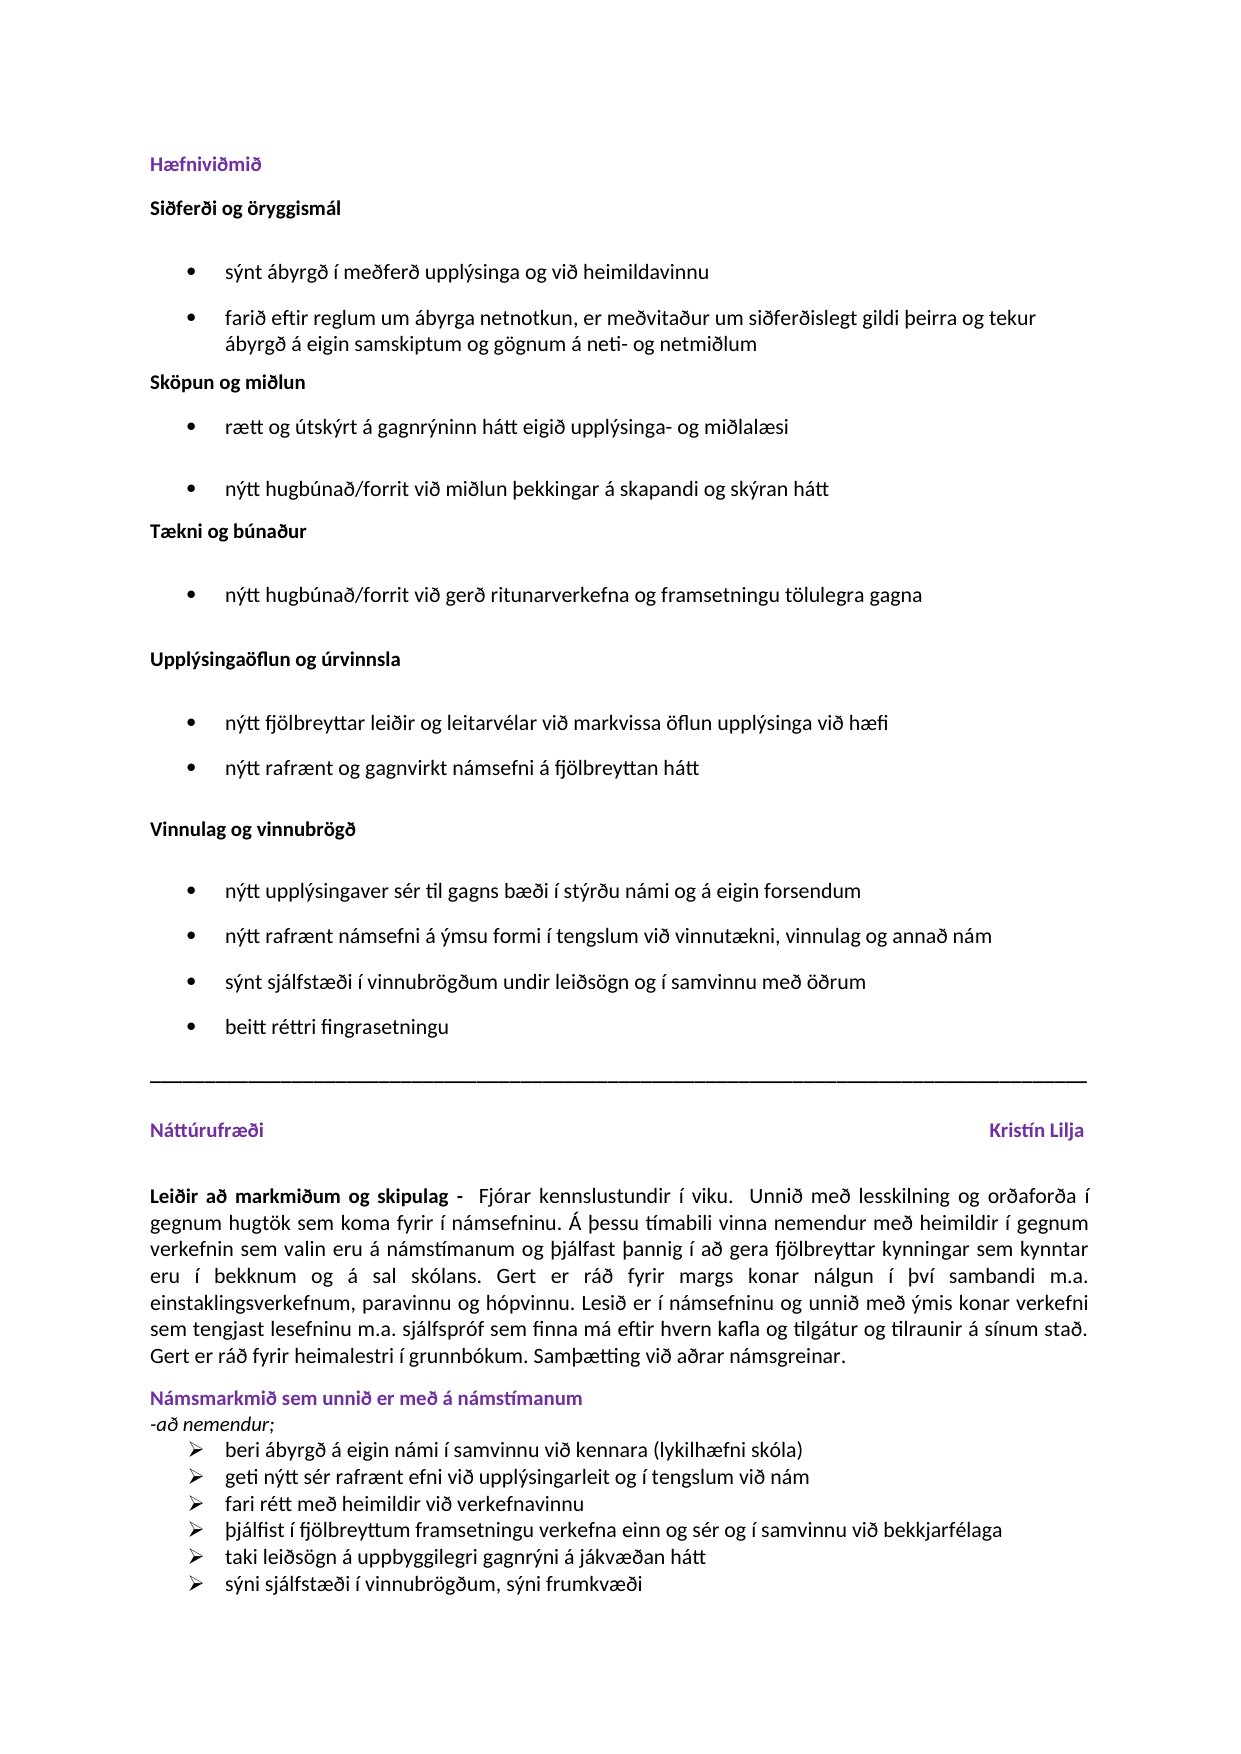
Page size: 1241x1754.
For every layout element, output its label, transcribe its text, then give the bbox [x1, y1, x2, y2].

list sýni sjálfstæði í vinnubrögðum, sýni frumkvæði [187, 1570, 1090, 1596]
list farið eftir reglum um ábyrga netnotkun, er meðvitaður um siðferðislegt gildi þeirra og tekur ábyrgð á eigin samskiptum og gögnum á neti- og netmiðlum [187, 304, 1090, 357]
list nýtt upplýsingaver sér til gagns bæði í stýrðu námi og á eigin forsendum [187, 877, 1090, 904]
subtitle Hæfniviðmið [150, 150, 1090, 177]
list nýtt fjölbreyttar leiðir og leitarvélar við markvissa öflun upplýsinga við hæfi [187, 709, 1090, 735]
list nýtt hugbúnað/forrit við miðlun þekkingar á skapandi og skýran hátt [187, 475, 1090, 502]
list taki leiðsögn á uppbyggilegri gagnrýni á jákvæðan hátt [187, 1543, 1090, 1570]
subtitle Siðferði og öryggismál [150, 195, 1090, 221]
list rætt og útskýrt á gagnrýninn hátt eigið upplýsinga- og miðlalæsi [187, 413, 1090, 440]
text Náttúrufræði Kristín Lilja [150, 1117, 1090, 1143]
text Vinnulag og vinnubrögð [150, 816, 1090, 842]
subtitle Sköpun og miðlun [150, 357, 1090, 394]
subtitle Tækni og búnaður [150, 519, 1090, 544]
text Leiðir að markmiðum og skipulag - Fjórar kennslustundir í viku. Unnið með lesskilning og orðaforða í gegnum hugtök sem koma fyrir í námsefninu. Á þessu tímabili vinna nemendur með heimildir í gegnum verkefnin sem valin eru á námstímanum og þjálfast þannig í að gera fjölbreyttar kynningar sem kynntar eru í bekknum og á sal skólans. Gert er ráð fyrir margs konar nálgun í því sambandi m.a. einstaklingsverkefnum, paravinnu og hópvinnu. Lesið er í námsefninu og unnið með ýmis konar verkefni sem tengjast lesefninu m.a. sjálfspróf sem finna má eftir hvern kafla og tilgátur og tilraunir á sínum stað. Gert er ráð fyrir heimalestri í grunnbókum. Samþætting við aðrar námsgreinar. [150, 1182, 1090, 1369]
list beri ábyrgð á eigin námi í samvinnu við kennara (lykilhæfni skóla) [187, 1436, 1090, 1463]
text -að nemendur; [150, 1411, 1090, 1436]
list nýtt hugbúnað/forrit við gerð ritunarverkefna og framsetningu tölulegra gagna [187, 582, 1090, 608]
list nýtt rafrænt námsefni á ýmsu formi í tengslum við vinnutækni, vinnulag og annað nám [187, 922, 1090, 949]
list sýnt ábyrgð í meðferð upplýsinga og við heimildavinnu [187, 258, 1090, 285]
list fari rétt með heimildir við verkefnavinnu [187, 1490, 1090, 1516]
list beitt réttri fingrasetningu [187, 1013, 1090, 1040]
list nýtt rafrænt og gagnvirkt námsefni á fjölbreyttan hátt [187, 754, 1090, 781]
list sýnt sjálfstæði í vinnubrögðum undir leiðsögn og í samvinnu með öðrum [187, 968, 1090, 994]
list þjálfist í fjölbreyttum framsetningu verkefna einn og sér og í samvinnu við bekkjarfélaga [187, 1516, 1090, 1543]
text Upplýsingaöflun og úrvinnsla [150, 646, 1090, 671]
text Námsmarkmið sem unnið er með á námstímanum [150, 1386, 1090, 1411]
text ______________________________________________________________________________________ [150, 1059, 1090, 1085]
list geti nýtt sér rafrænt efni við upplýsingarleit og í tengslum við nám [187, 1463, 1090, 1490]
